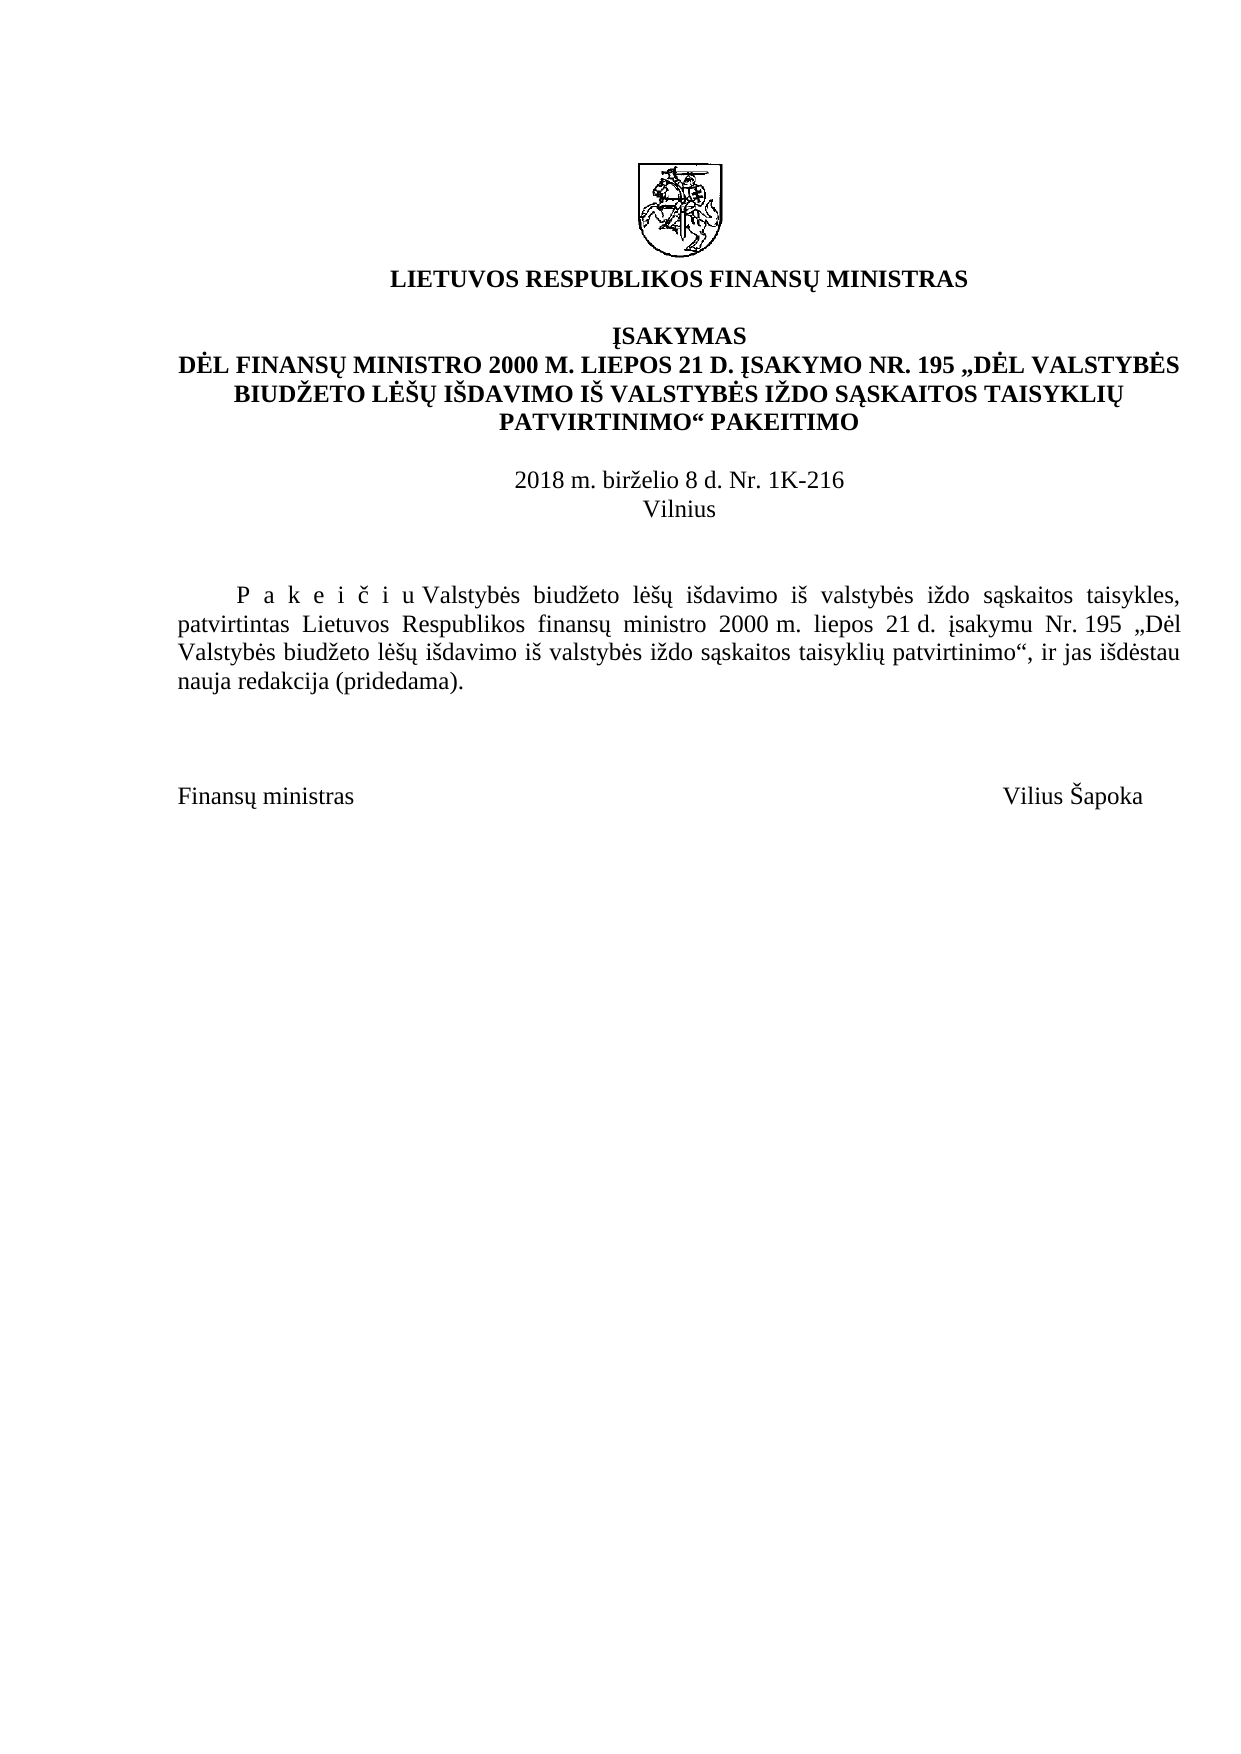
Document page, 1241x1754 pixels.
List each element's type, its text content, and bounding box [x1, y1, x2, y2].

text ĮSAKYMAS [177, 321, 1181, 350]
text LIETUVOS RESPUBLIKOS FINANSŲ MINISTRAS [177, 264, 1181, 292]
text 2018 m. birželio 8 d. Nr. 1K-216 [177, 465, 1181, 494]
text Vilnius [177, 494, 1181, 522]
text Finansų ministras Vilius Šapoka [177, 781, 1181, 810]
text DĖL FINANSŲ MINISTRO 2000 M. LIEPOS 21 D. ĮSAKYMO NR. 195 „DĖL VALSTYBĖS BIUDŽETO LĖŠŲ IŠDAVIMO IŠ VALSTYBĖS IŽDO SĄSKAITOS TAISYKLIŲ PATVIRTINIMO“ PAKEITIMO [177, 350, 1181, 436]
text P a k e i č i u Valstybės biudžeto lėšų išdavimo iš valstybės iždo sąskaitos taisykles, patvirtintas Lietuvos Respublikos finansų ministro 2000 m. liepos 21 d. įsakymu Nr. 195 „Dėl Valstybės biudžeto lėšų išdavimo iš valstybės iždo sąskaitos taisyklių patvirtinimo“, ir jas išdėstau nauja redakcija (pridedama). [177, 580, 1181, 695]
